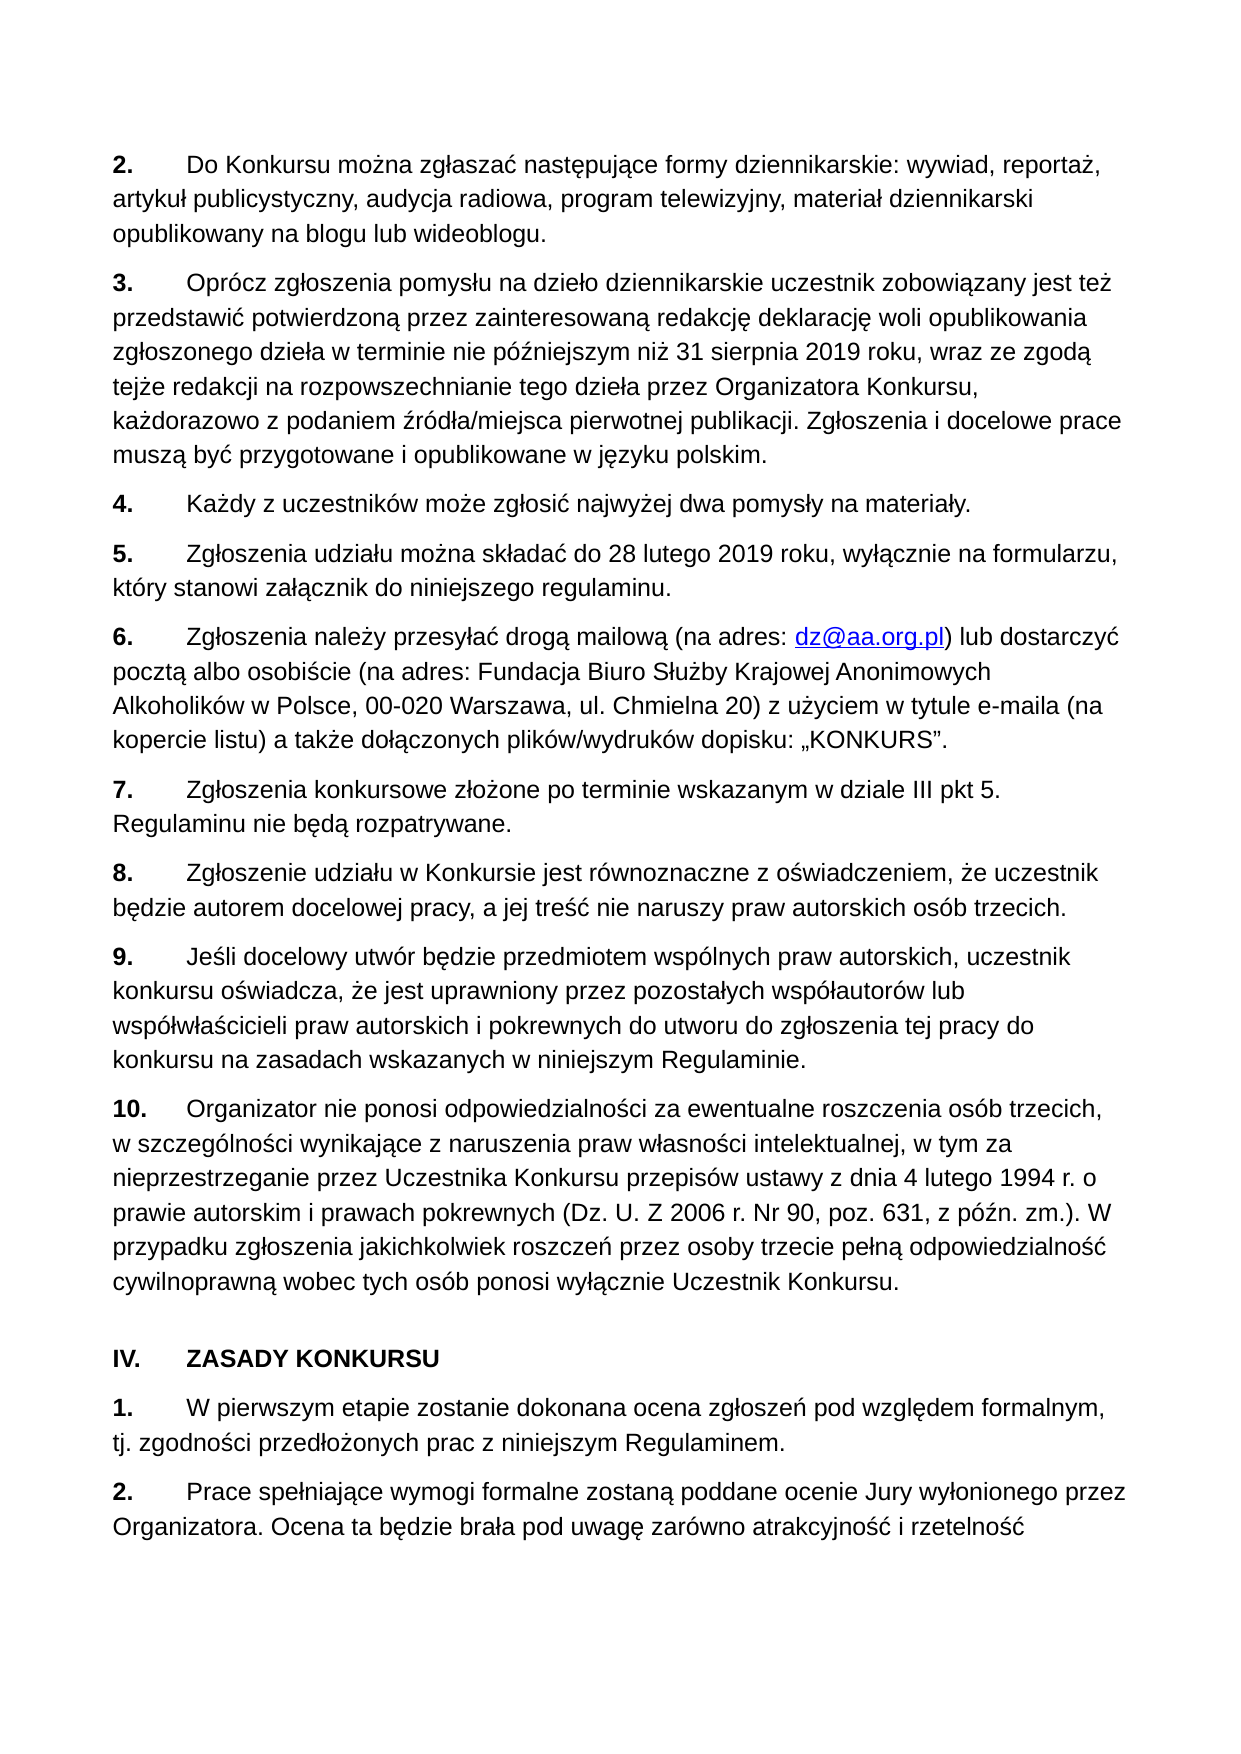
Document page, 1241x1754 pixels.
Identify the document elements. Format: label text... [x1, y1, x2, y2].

text 2. Prace spełniające wymogi formalne zostaną poddane ocenie Jury wyłonionego przez Organizatora. Ocena ta będzie brała pod uwagę zarówno atrakcyjność i rzetelność [112, 1477, 1128, 1540]
text 9. Jeśli docelowy utwór będzie przedmiotem wspólnych praw autorskich, uczestnik konkursu oświadcza, że jest uprawniony przez pozostałych współautorów lub współwłaścicieli praw autorskich i pokrewnych do utworu do zgłoszenia tej pracy do konkursu na zasadach wskazanych w niniejszym Regulaminie. [112, 942, 1128, 1074]
text 4. Każdy z uczestników może zgłosić najwyżej dwa pomysły na materiały. [112, 489, 1128, 518]
text IV. ZASADY KONKURSU [112, 1344, 1128, 1373]
text 5. Zgłoszenia udziału można składać do 28 lutego 2019 roku, wyłącznie na formularzu, który stanowi załącznik do niniejszego regulaminu. [112, 538, 1128, 602]
text 10. Organizator nie ponosi odpowiedzialności za ewentualne roszczenia osób trzecich, w szczególności wynikające z naruszenia praw własności intelektualnej, w tym za nieprzestrzeganie przez Uczestnika Konkursu przepisów ustawy z dnia 4 lutego 1994 r. o prawie autorskim i prawach pokrewnych (Dz. U. Z 2006 r. Nr 90, poz. 631, z późn. zm.). W przypadku zgłoszenia jakichkolwiek roszczeń przez osoby trzecie pełną odpowiedzialność cywilnoprawną wobec tych osób ponosi wyłącznie Uczestnik Konkursu. [112, 1094, 1128, 1295]
text 6. Zgłoszenia należy przesyłać drogą mailową (na adres: dz@aa.org.pl) lub dostarczyć pocztą albo osobiście (na adres: Fundacja Biuro Służby Krajowej Anonimowych Alkoholików w Polsce, 00-020 Warszawa, ul. Chmielna 20) z użyciem w tytule e-maila (na kopercie listu) a także dołączonych plików/wydruków dopisku: „KONKURS”. [112, 622, 1128, 754]
text 3. Oprócz zgłoszenia pomysłu na dzieło dziennikarskie uczestnik zobowiązany jest też przedstawić potwierdzoną przez zainteresowaną redakcję deklarację woli opublikowania zgłoszonego dzieła w terminie nie późniejszym niż 31 sierpnia 2019 roku, wraz ze zgodą tejże redakcji na rozpowszechnianie tego dzieła przez Organizatora Konkursu, każdorazowo z podaniem źródła/miejsca pierwotnej publikacji. Zgłoszenia i docelowe prace muszą być przygotowane i opublikowane w języku polskim. [112, 268, 1128, 469]
text 2. Do Konkursu można zgłaszać następujące formy dziennikarskie: wywiad, reportaż, artykuł publicystyczny, audycja radiowa, program telewizyjny, materiał dziennikarski opublikowany na blogu lub wideoblogu. [112, 150, 1128, 248]
text 8. Zgłoszenie udziału w Konkursie jest równoznaczne z oświadczeniem, że uczestnik będzie autorem docelowej pracy, a jej treść nie naruszy praw autorskich osób trzecich. [112, 858, 1128, 921]
text 1. W pierwszym etapie zostanie dokonana ocena zgłoszeń pod względem formalnym, tj. zgodności przedłożonych prac z niniejszym Regulaminem. [112, 1393, 1128, 1457]
text 7. Zgłoszenia konkursowe złożone po terminie wskazanym w dziale III pkt 5. Regulaminu nie będą rozpatrywane. [112, 774, 1128, 838]
